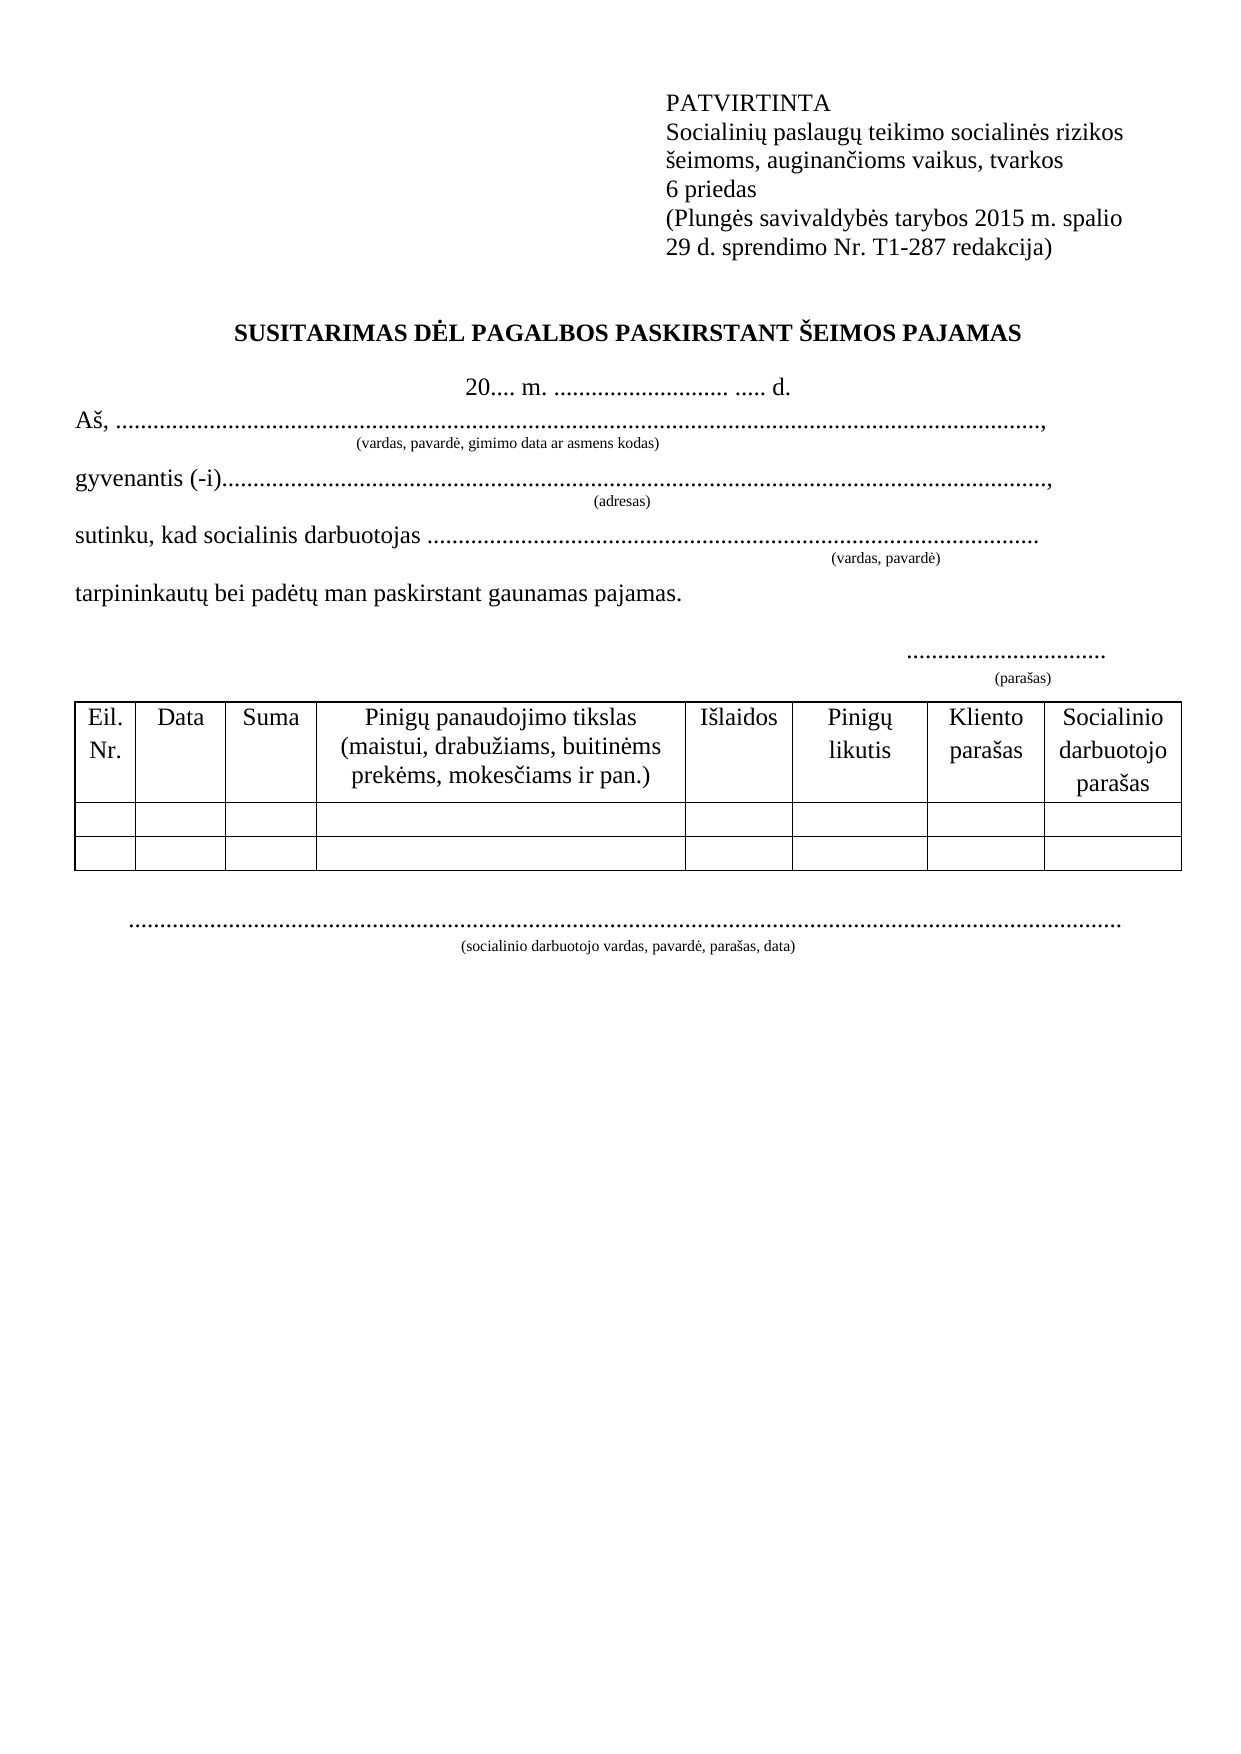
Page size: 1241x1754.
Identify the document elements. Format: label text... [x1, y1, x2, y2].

table_header Suma [226, 703, 316, 802]
text gyvenantis (-i)...................................................................................................................................., [75, 463, 1181, 492]
text Socialinių paslaugų teikimo socialinės rizikos [75, 117, 1181, 145]
text (parašas) [75, 668, 1181, 697]
table_cell [793, 803, 927, 836]
table_cell [226, 837, 316, 870]
table_cell [928, 803, 1044, 836]
table_cell [317, 837, 685, 870]
text 29 d. sprendimo Nr. T1-287 redakcija) [75, 232, 1181, 260]
text 20.... m. ............................ ..... d. [75, 372, 1181, 401]
table_cell [317, 803, 685, 836]
text (vardas, pavardė, gimimo data ar asmens kodas) [75, 434, 1181, 463]
table_cell [686, 803, 792, 836]
text SUSITARIMAS DĖL PAGALBOS PASKIRSTANT ŠEIMOS PAJAMAS [75, 318, 1181, 347]
table_cell [76, 803, 135, 836]
text (socialinio darbuotojo vardas, pavardė, parašas, data) [75, 937, 1181, 966]
text (Plungės savivaldybės tarybos 2015 m. spalio [75, 203, 1181, 232]
text (adresas) [75, 492, 1181, 520]
table_header Pinigų panaudojimo tikslas (maistui, drabužiams, buitinėms prekėms, mokesčiams ir pan.) [317, 703, 685, 802]
text Aš, ...................................................................................................................................................., [75, 405, 1181, 434]
table_header Išlaidos [686, 703, 792, 802]
table_cell [793, 837, 927, 870]
table_header Data [136, 703, 225, 802]
table_cell [928, 837, 1044, 870]
table_cell [136, 803, 225, 836]
table_header Socialinio darbuotojo parašas [1045, 703, 1181, 802]
table_cell [76, 837, 135, 870]
table_cell [1045, 837, 1181, 870]
text ............................................................................................................................................................... [75, 904, 1181, 932]
table_header Eil. Nr. [76, 703, 135, 802]
text sutinku, kad socialinis darbuotojas .................................................................................................. [75, 520, 1181, 549]
text PATVIRTINTA [75, 88, 1181, 117]
table_cell [226, 803, 316, 836]
text šeimoms, auginančioms vaikus, tvarkos [75, 145, 1181, 174]
table_cell [1045, 803, 1181, 836]
table_header Kliento parašas [928, 703, 1044, 802]
table_cell [136, 837, 225, 870]
text (vardas, pavardė) [75, 549, 1181, 578]
table_cell [686, 837, 792, 870]
table_header Pinigų likutis [793, 703, 927, 802]
text tarpininkautų bei padėtų man paskirstant gaunamas pajamas. [75, 578, 1181, 607]
text 6 priedas [75, 174, 1181, 203]
text ................................ [75, 635, 1181, 664]
